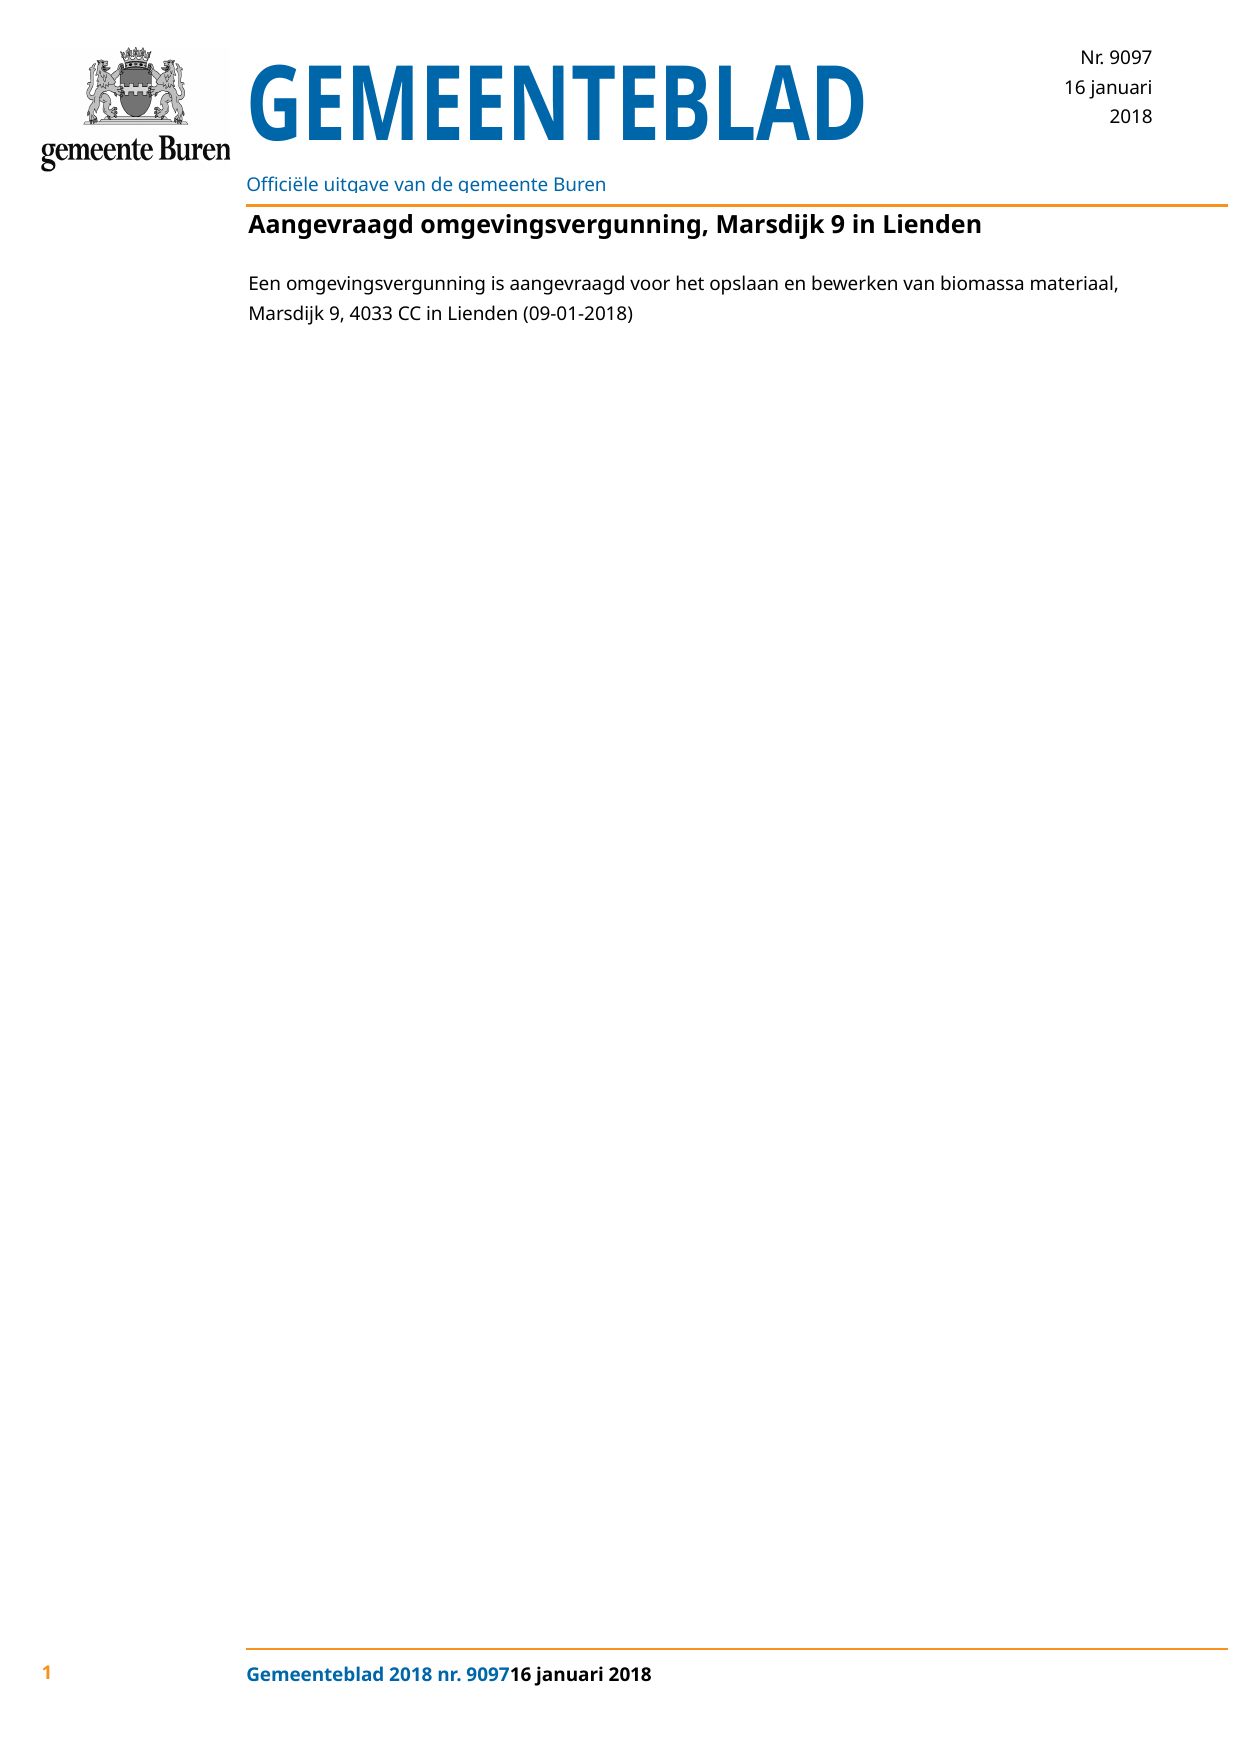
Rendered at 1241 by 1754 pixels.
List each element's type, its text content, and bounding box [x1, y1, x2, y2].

text Een omgevingsvergunning is aangevraagd voor het opslaan en bewerken van biomassa materiaal, Marsdijk 9, 4033 CC in Lienden (09-01-2018) [248, 270, 1152, 326]
text Aangevraagd omgevingsvergunning, Marsdijk 9 in Lienden [248, 207, 1152, 241]
picture [41, 47, 231, 172]
